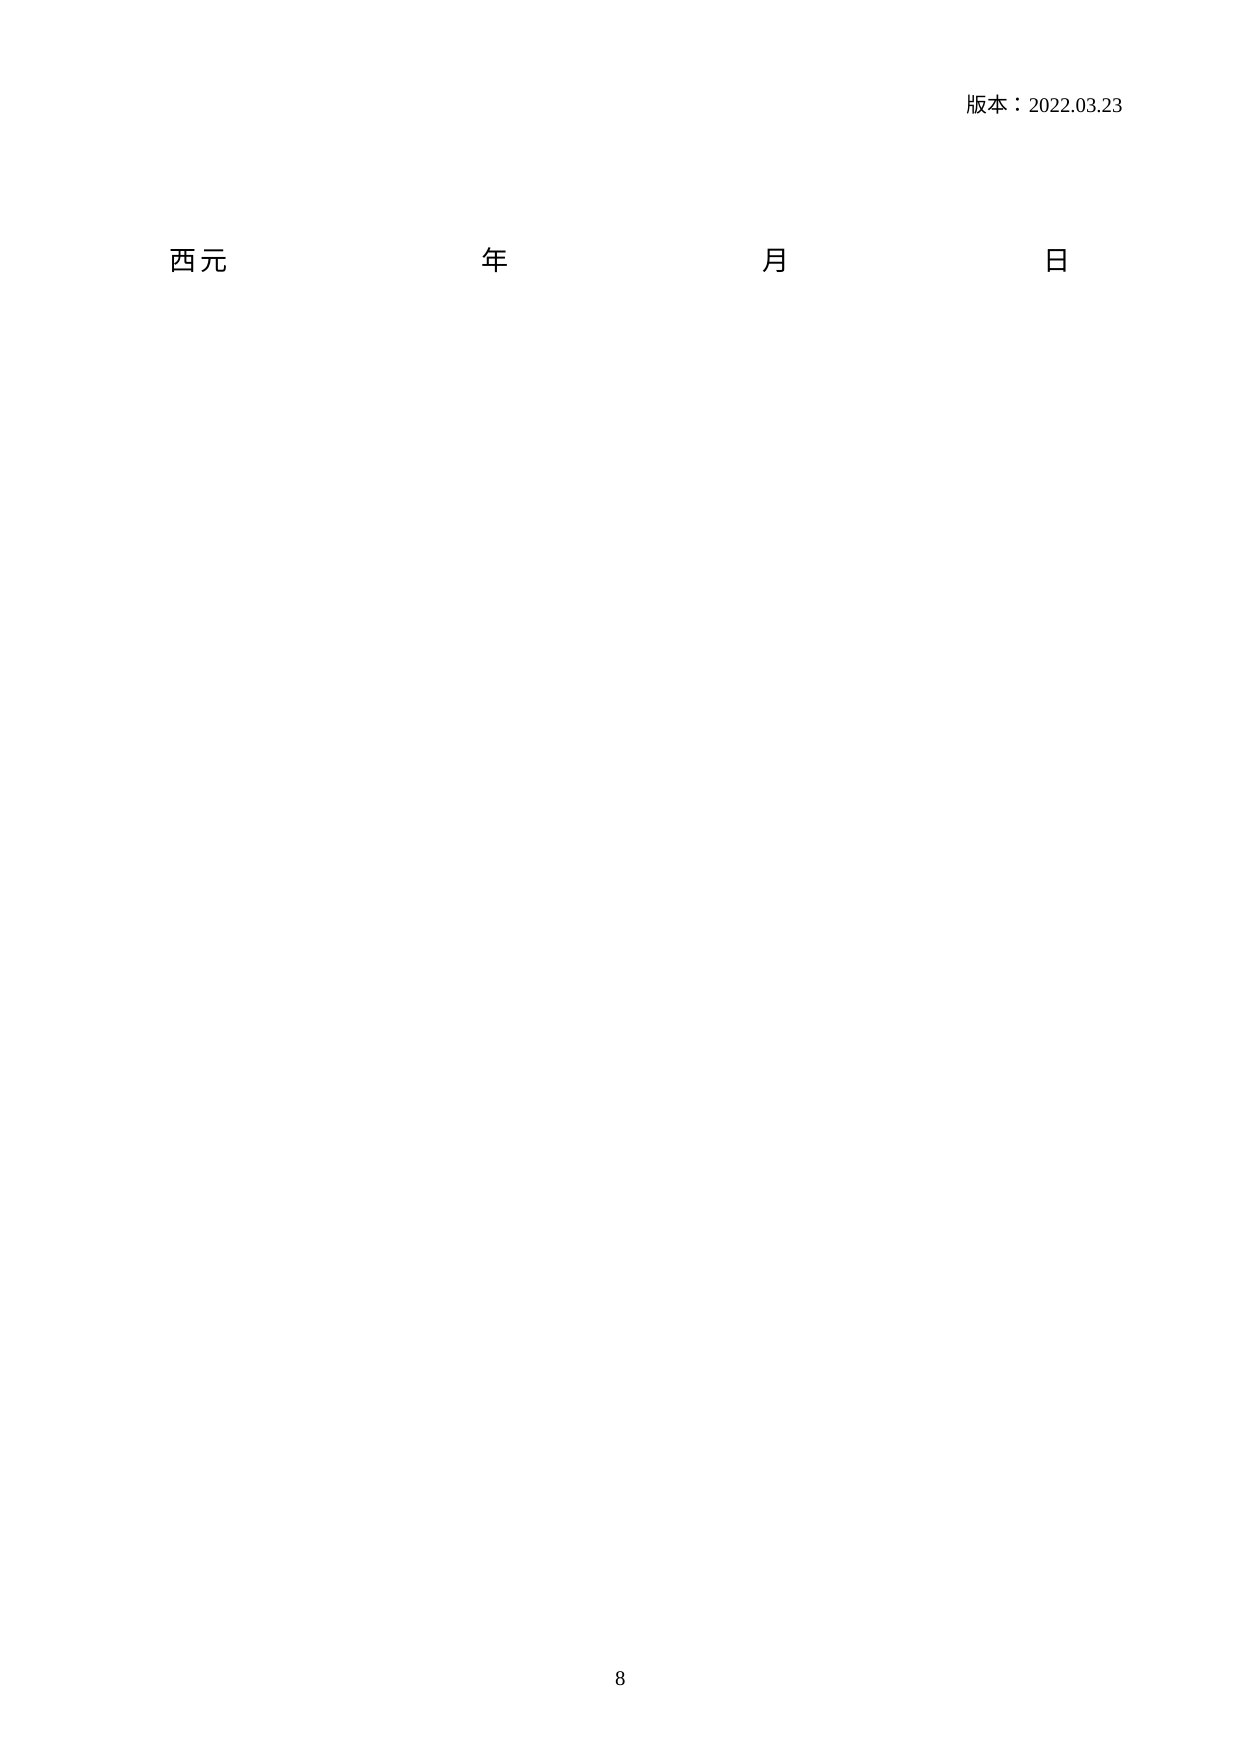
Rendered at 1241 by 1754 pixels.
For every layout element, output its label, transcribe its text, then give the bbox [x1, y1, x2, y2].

text 西元 年 月 日 [120, 217, 1120, 280]
